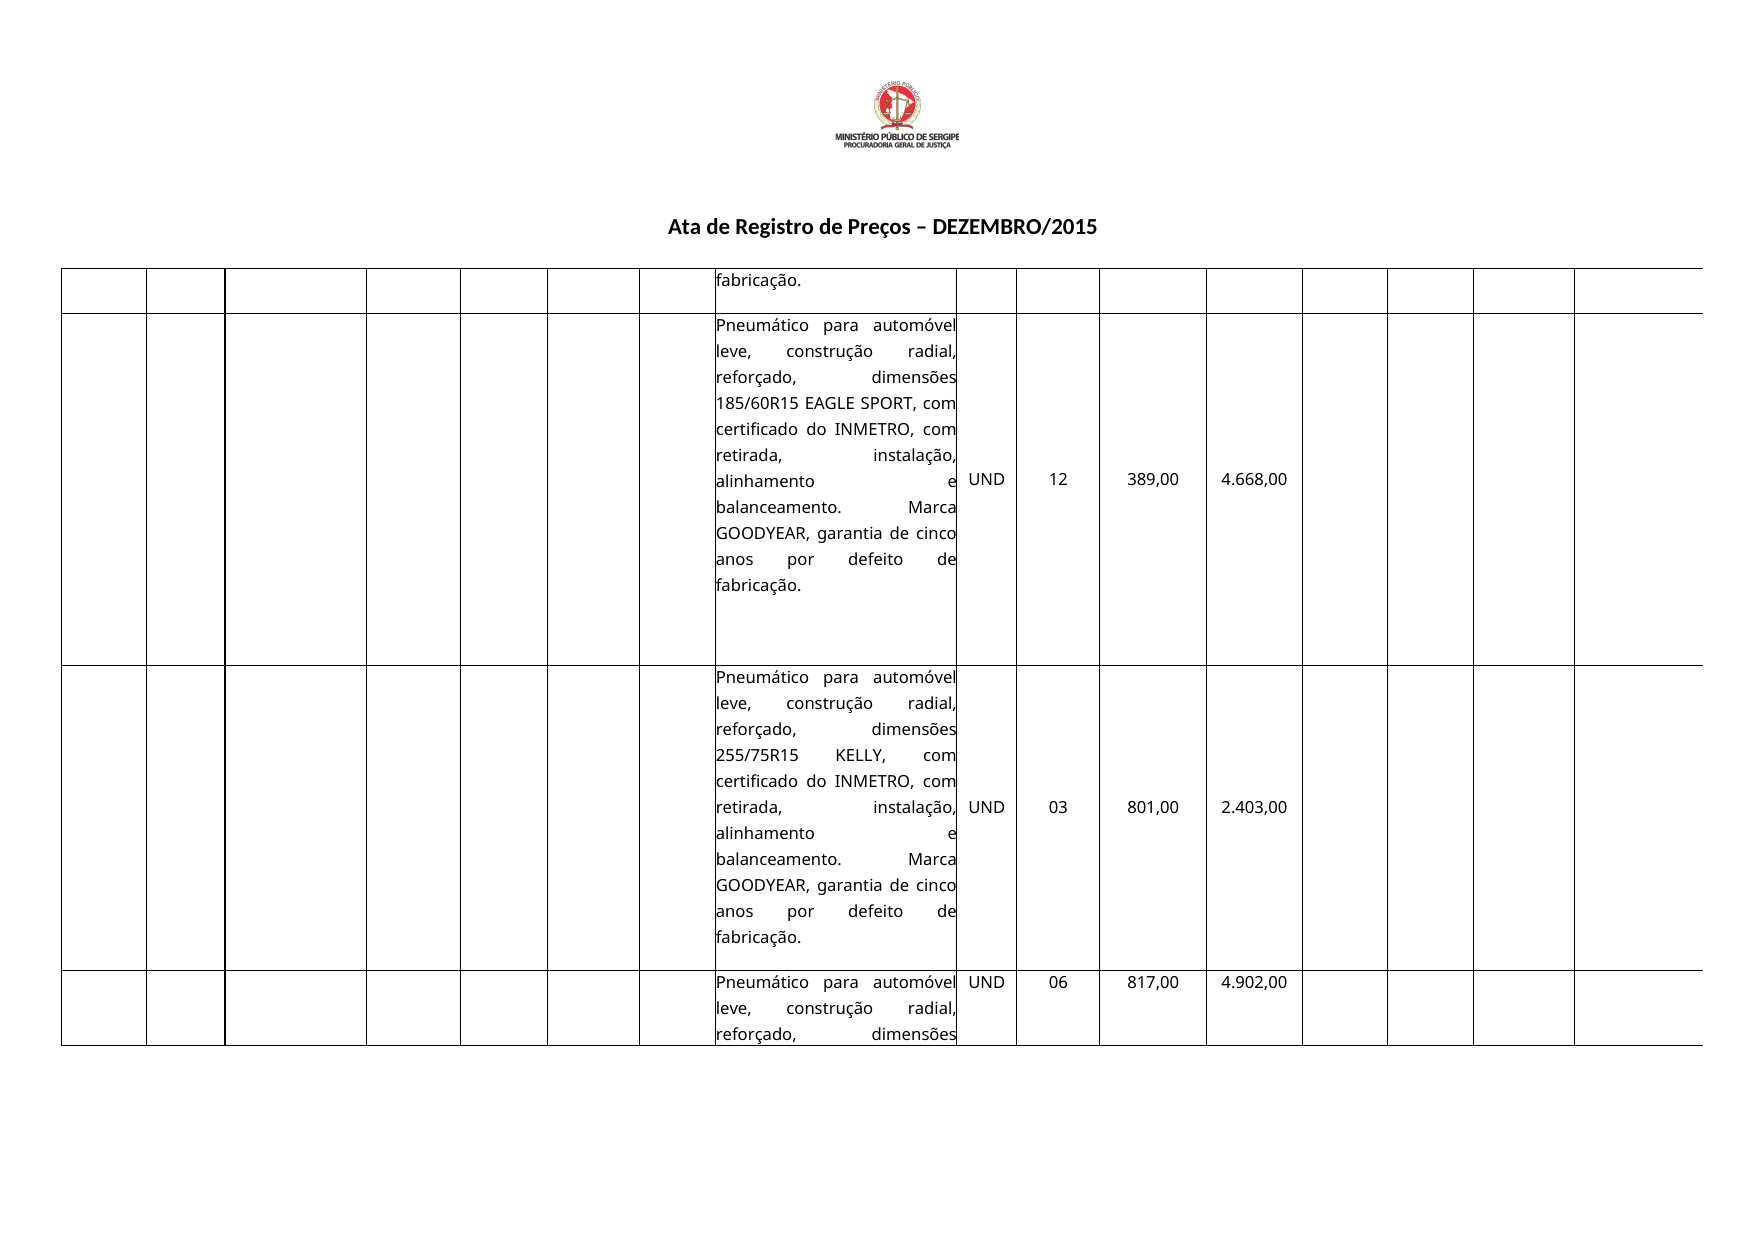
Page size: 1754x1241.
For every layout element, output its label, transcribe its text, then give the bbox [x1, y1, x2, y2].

table_cell 4.902,00 [1207, 971, 1302, 1045]
table_cell [1575, 666, 1703, 969]
table_cell 03 [1017, 666, 1099, 969]
table_cell [1707, 665, 1711, 969]
table_cell [62, 971, 146, 1045]
table_cell [1474, 666, 1574, 969]
table_cell [226, 971, 366, 1045]
table_cell UND [957, 314, 1016, 664]
table_cell [1388, 314, 1473, 664]
table_cell [1303, 971, 1387, 1045]
table_cell 2.403,00 [1207, 666, 1302, 969]
table_cell [461, 269, 547, 313]
table_cell [1575, 314, 1703, 664]
table_cell 4.668,00 [1207, 314, 1302, 664]
table_cell [1703, 268, 1707, 313]
table_cell [147, 666, 224, 969]
table_cell [548, 666, 639, 969]
table_cell [548, 269, 639, 313]
table_cell [1474, 971, 1574, 1045]
table_cell [367, 666, 460, 969]
table_cell [640, 269, 715, 313]
table_cell [1388, 971, 1473, 1045]
table_cell [640, 666, 715, 969]
table_cell Pneumático para automóvel leve, construção radial, reforçado, dimensões 185/60R15 EAGLE SPORT, com certificado do INMETRO, com retirada, instalação, alinhamento e balanceamento. Marca GOODYEAR, garantia de cinco anos por defeito de fabricação. [716, 314, 956, 664]
table_cell [62, 269, 146, 313]
table_cell [548, 971, 639, 1045]
table_cell [1703, 313, 1707, 664]
table_cell UND [957, 666, 1016, 969]
table_cell [147, 269, 224, 313]
table_cell [1303, 666, 1387, 969]
table_cell [1707, 970, 1711, 1045]
table_cell UND [957, 971, 1016, 1045]
table_cell [1388, 666, 1473, 969]
table_cell [226, 314, 366, 664]
table_cell fabricação. [716, 269, 956, 313]
table_cell Pneumático para automóvel leve, construção radial, reforçado, dimensões 255/75R15 KELLY, com certificado do INMETRO, com retirada, instalação, alinhamento e balanceamento. Marca GOODYEAR, garantia de cinco anos por defeito de fabricação. [716, 666, 956, 969]
table_cell [640, 971, 715, 1045]
table_cell 389,00 [1100, 314, 1206, 664]
table_cell [1303, 314, 1387, 664]
table_cell [1303, 269, 1387, 313]
table_cell [957, 269, 1016, 313]
table_cell [1703, 970, 1707, 1045]
table_cell [62, 666, 146, 969]
table_cell [367, 971, 460, 1045]
table_cell [1575, 269, 1703, 313]
table_cell [1474, 314, 1574, 664]
table_cell [1207, 269, 1302, 313]
table_cell 817,00 [1100, 971, 1206, 1045]
table_cell 801,00 [1100, 666, 1206, 969]
table_cell Pneumático para automóvel leve, construção radial, reforçado, dimensões [716, 971, 956, 1045]
table_cell [461, 314, 547, 664]
table_cell 12 [1017, 314, 1099, 664]
table_cell [1388, 269, 1473, 313]
table_cell [62, 314, 146, 664]
table_cell [367, 269, 460, 313]
table_cell [1575, 971, 1703, 1045]
picture [835, 81, 959, 149]
table_cell [548, 314, 639, 664]
table_cell [147, 971, 224, 1045]
table_cell [1017, 269, 1099, 313]
table_cell [1474, 269, 1574, 313]
table_cell [1100, 269, 1206, 313]
table_cell [147, 314, 224, 664]
table_cell [640, 314, 715, 664]
table_cell [461, 666, 547, 969]
table_cell [461, 971, 547, 1045]
table_cell 06 [1017, 971, 1099, 1045]
table_cell [367, 314, 460, 664]
table_cell [226, 666, 366, 969]
table_cell [226, 269, 366, 313]
table_cell [1703, 665, 1707, 969]
table_cell [1707, 268, 1711, 313]
table_cell [1707, 313, 1711, 664]
